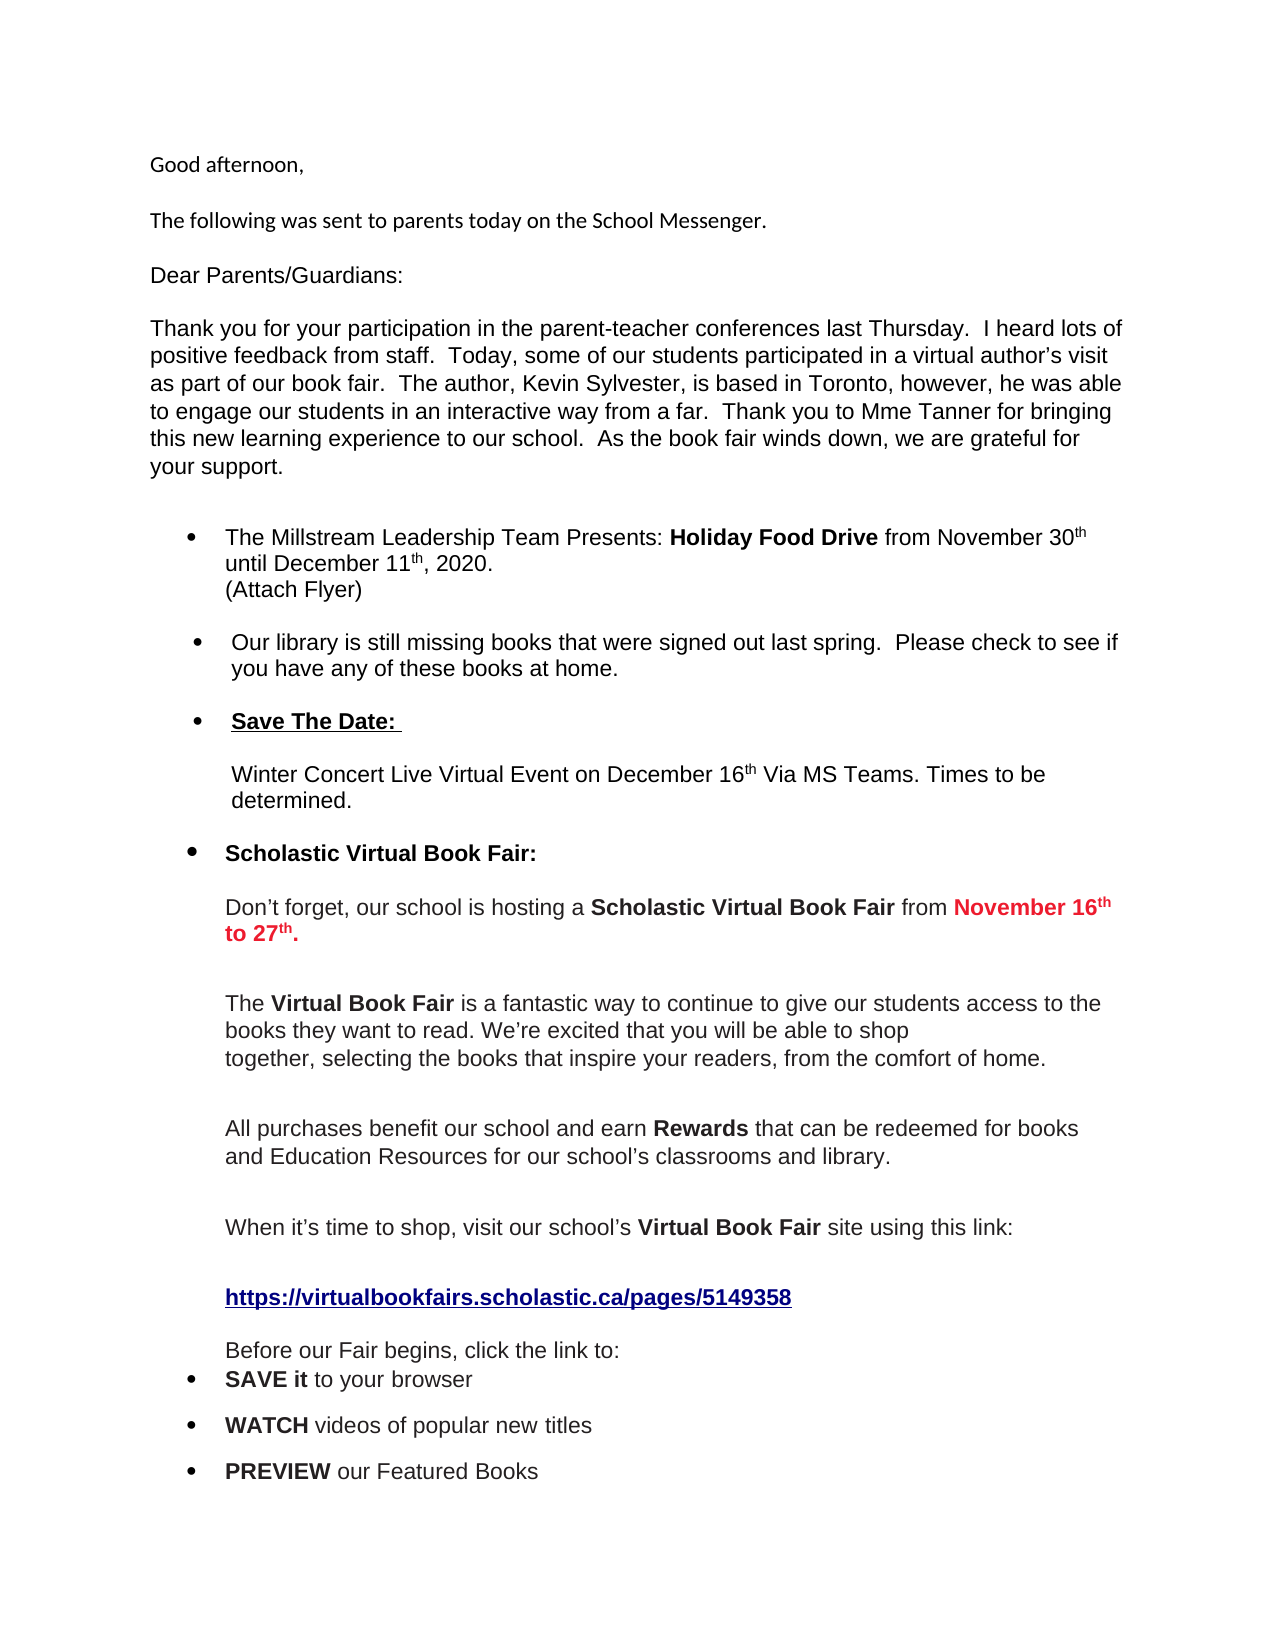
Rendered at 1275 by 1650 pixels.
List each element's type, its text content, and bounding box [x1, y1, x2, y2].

text The Virtual Book Fair is a fantastic way to continue to give our students access to the books they want to read. We’re excited that you will be able to shop [225, 989, 1107, 1043]
text Thank you for your participation in the parent-teacher conferences last Thursday. I heard lots of positive feedback from staff. Today, some of our students participated in a virtual author’s visit as part of our book fair. The author, Kevin Sylvester, is based in Toronto, however, he was able to engage our students in an interactive way from a far. Thank you to Mme Tanner for bringing this new learning experience to our school. As the book fair winds down, we are grateful for your support. [150, 315, 1125, 479]
text All purchases benefit our school and earn Rewards that can be redeemed for books and Education Resources for our school’s classrooms and library. [225, 1115, 1107, 1169]
list Save The Date: [194, 708, 1125, 734]
list Scholastic Virtual Book Fair: [187, 840, 1125, 867]
text Good afternoon, [150, 150, 1125, 178]
list Our library is still missing books that were signed out last spring. Please check to see if you have any of these books at home. [194, 629, 1125, 682]
list Winter Concert Live Virtual Event on December 16th Via MS Teams. Times to be determined. [231, 761, 1125, 813]
list When it’s time to shop, visit our school’s Virtual Book Fair site using this link: [225, 1214, 1125, 1240]
subtitle https://virtualbookfairs.scholastic.ca/pages/5149358 [225, 1284, 1125, 1310]
list WATCH videos of popular new titles [187, 1412, 1125, 1438]
list PREVIEW our Featured Books [187, 1458, 1125, 1484]
list (Attach Flyer) [225, 576, 1125, 602]
list SAVE it to your browser [187, 1366, 1125, 1392]
list The Millstream Leadership Team Presents: Holiday Food Drive from November 30th until December 11th, 2020. [187, 523, 1125, 576]
text The following was sent to parents today on the School Messenger. [150, 206, 1125, 234]
text Before our Fair begins, click the link to: [225, 1337, 1125, 1363]
text Dear Parents/Guardians: [150, 262, 1125, 288]
text Don’t forget, our school is hosting a Scholastic Virtual Book Fair from November 16th to 27th. [225, 893, 1125, 946]
text together, selecting the books that inspire your readers, from the comfort of home. [225, 1045, 1125, 1071]
